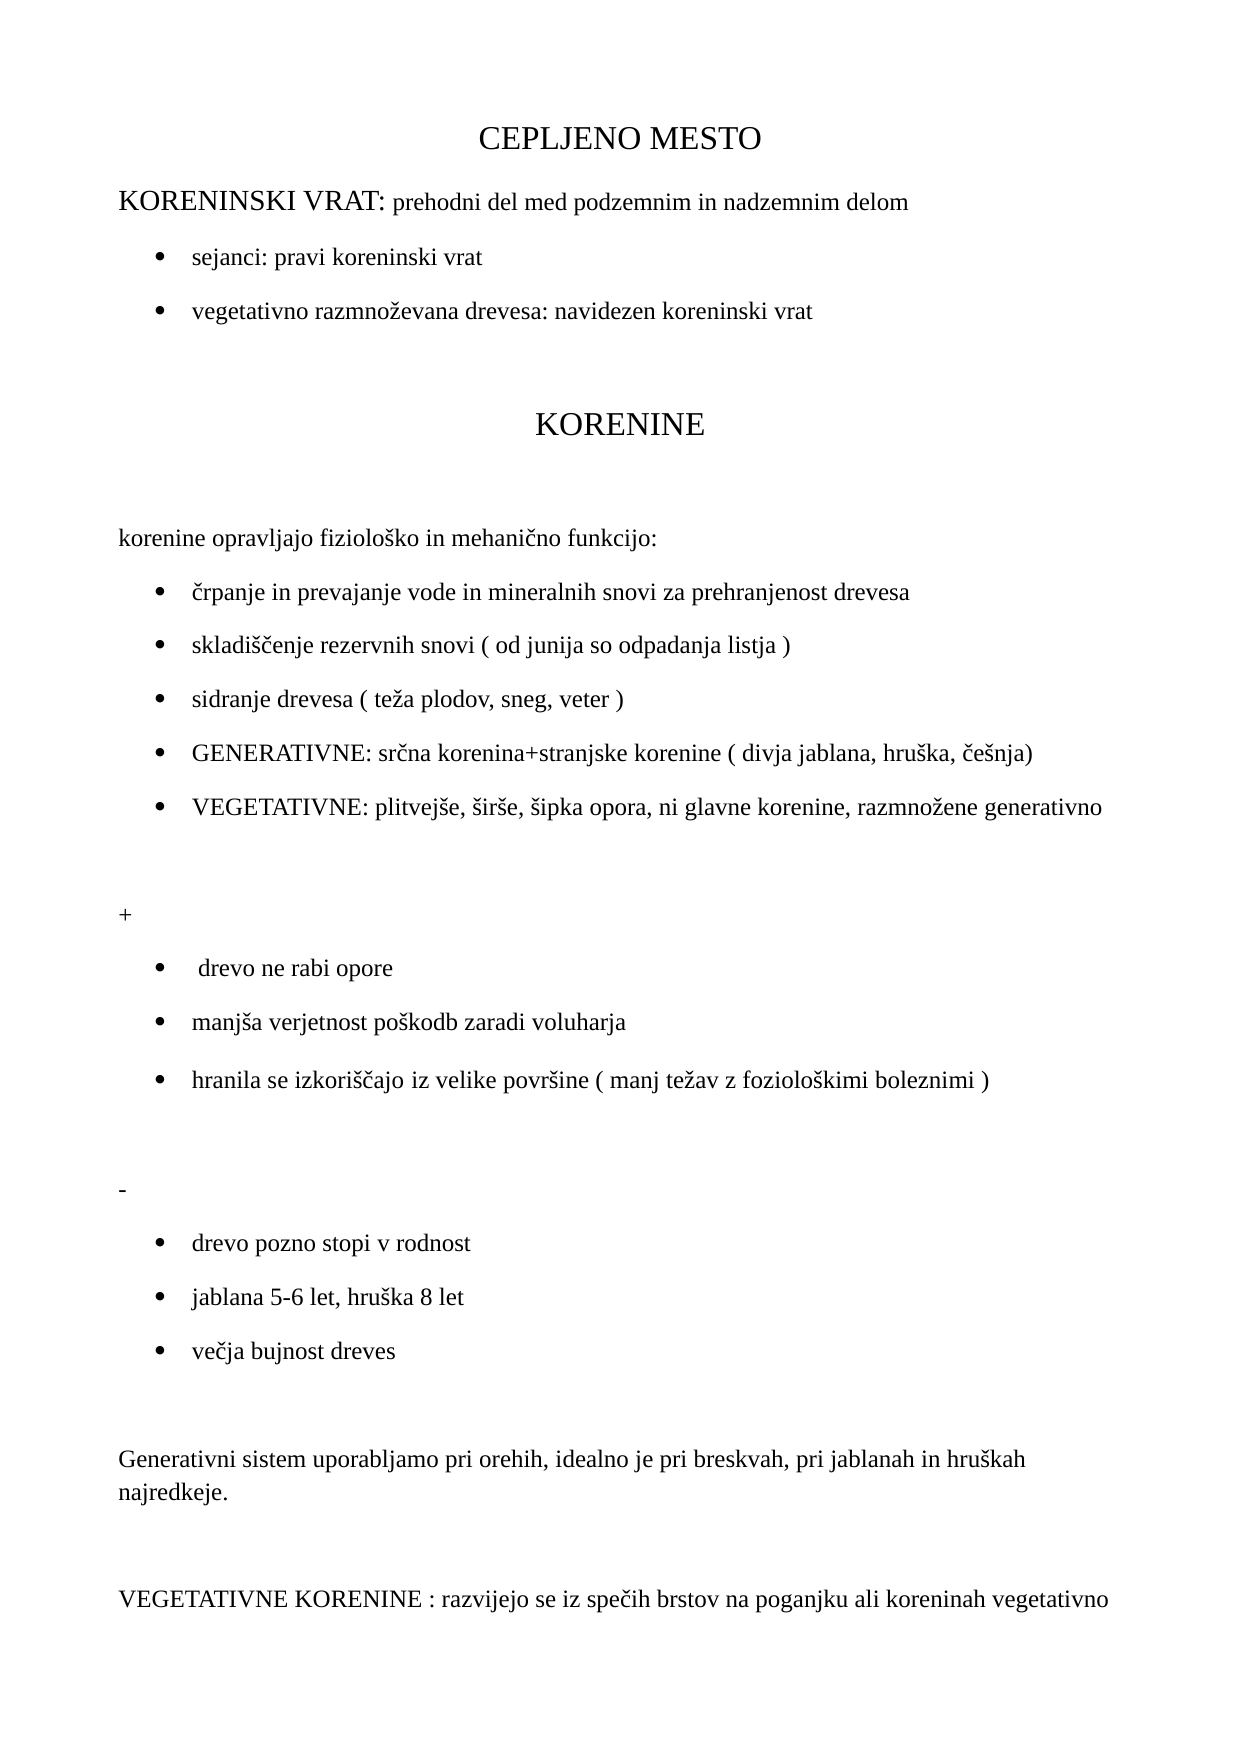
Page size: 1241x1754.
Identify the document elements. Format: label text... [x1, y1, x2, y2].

text KORENINSKI VRAT: prehodni del med podzemnim in nadzemnim delom [118, 183, 1122, 217]
text - [118, 1174, 1122, 1203]
list drevo ne rabi opore [156, 953, 1122, 982]
list sidranje drevesa ( teža plodov, sneg, veter ) [156, 684, 1122, 713]
text VEGETATIVNE KORENINE : razvijejo se iz spečih brstov na poganjku ali koreninah vegetativno [118, 1584, 1122, 1613]
list črpanje in prevajanje vode in mineralnih snovi za prehranjenost drevesa [156, 577, 1122, 605]
text korenine opravljajo fiziološko in mehanično funkcijo: [118, 523, 1122, 551]
list skladiščenje rezervnih snovi ( od junija so odpadanja listja ) [156, 630, 1122, 659]
text + [118, 900, 1122, 928]
list večja bujnost dreves [156, 1336, 1122, 1365]
text Generativni sistem uporabljamo pri orehih, idealno je pri breskvah, pri jablanah in hruškah najredkeje. [118, 1444, 1122, 1506]
list jablana 5-6 let, hruška 8 let [156, 1282, 1122, 1311]
list manjša verjetnost poškodb zaradi voluharja [156, 1007, 1122, 1036]
list GENERATIVNE: srčna korenina+stranjske korenine ( divja jablana, hruška, češnja) [156, 738, 1122, 767]
list vegetativno razmnoževana drevesa: navidezen koreninski vrat [156, 296, 1122, 325]
list drevo pozno stopi v rodnost [156, 1228, 1122, 1257]
list VEGETATIVNE: plitvejše, širše, šipka opora, ni glavne korenine, razmnožene generativno [156, 792, 1122, 821]
list hranila se izkoriščajo iz velike površine ( manj težav z foziološkimi boleznimi ) [156, 1061, 1122, 1095]
list sejanci: pravi koreninski vrat [156, 242, 1122, 271]
text CEPLJENO MESTO [118, 118, 1122, 156]
text KORENINE [118, 404, 1122, 442]
